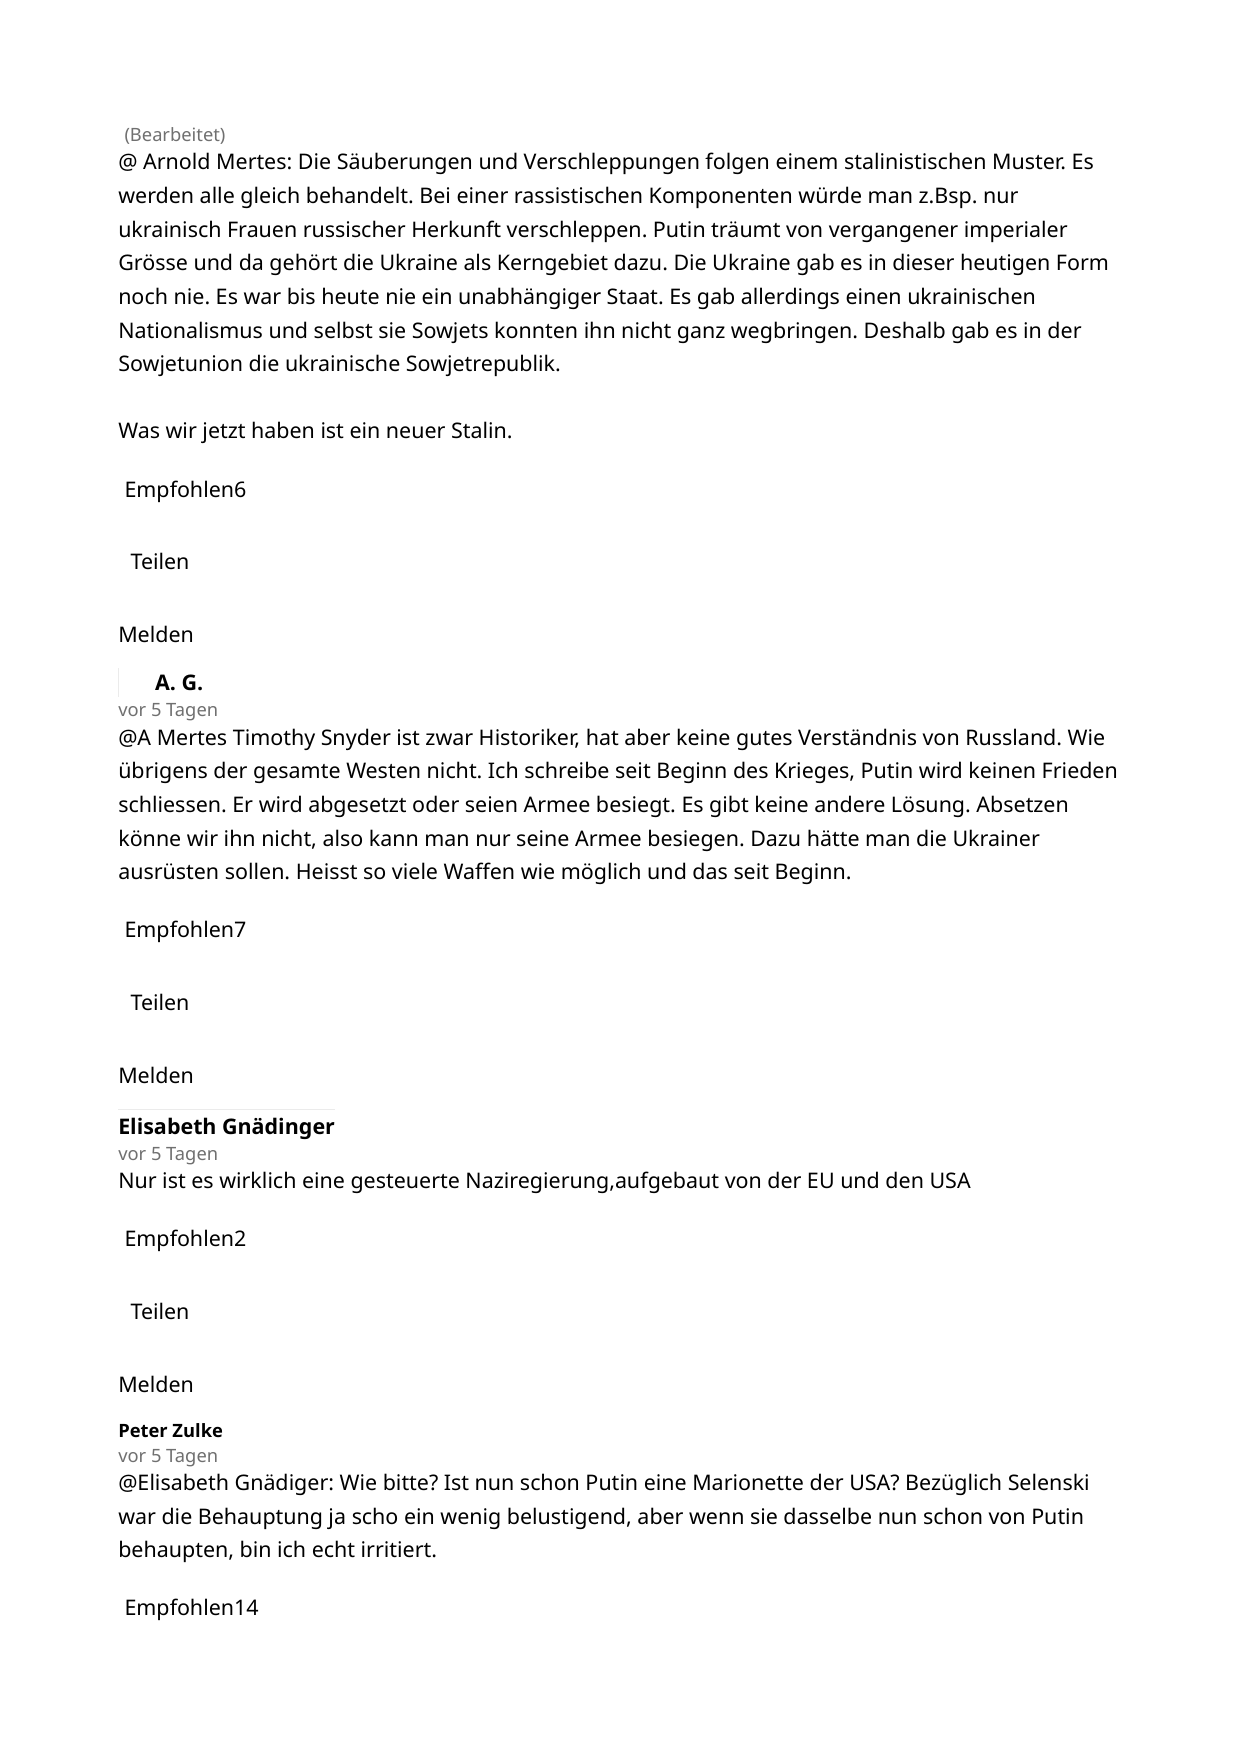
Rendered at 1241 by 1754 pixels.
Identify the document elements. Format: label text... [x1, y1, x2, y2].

text Peter Zulke [118, 1417, 1110, 1442]
text vor 5 Tagen [118, 697, 1122, 722]
text vor 5 Tagen [118, 1442, 1122, 1467]
text Melden [118, 1060, 1122, 1089]
text Empfohlen14 [124, 1593, 1122, 1622]
text A. G. [119, 668, 1110, 697]
text Empfohlen2 [124, 1224, 1122, 1253]
text Melden [118, 619, 1122, 649]
text Melden [118, 1369, 1122, 1398]
text @ Arnold Mertes: Die Säuberungen und Verschleppungen folgen einem stalinistischen Muster. Es werden alle gleich behandelt. Bei einer rassistischen Komponenten würde man z.Bsp. nur ukrainisch Frauen russischer Herkunft verschleppen. Putin träumt von vergangener imperialer Grösse und da gehört die Ukraine als Kerngebiet dazu. Die Ukraine gab es in dieser heutigen Form noch nie. Es war bis heute nie ein unabhängiger Staat. Es gab allerdings einen ukrainischen Nationalismus und selbst sie Sowjets konnten ihn nicht ganz wegbringen. Deshalb gab es in der Sowjetunion die ukrainische Sowjetrepublik. Was wir jetzt haben ist ein neuer Stalin. [118, 147, 1122, 445]
text Elisabeth Gnädinger [118, 1108, 1110, 1141]
text (Bearbeitet) [118, 118, 1122, 147]
text Empfohlen6 [124, 474, 1122, 503]
text Nur ist es wirklich eine gesteuerte Naziregierung,aufgebaut von der EU und den USA [118, 1166, 1122, 1195]
text Teilen [130, 987, 1122, 1017]
text vor 5 Tagen [118, 1141, 1122, 1166]
text @Elisabeth Gnädiger: Wie bitte? Ist nun schon Putin eine Marionette der USA? Bezüglich Selenski war die Behauptung ja scho ein wenig belustigend, aber wenn sie dasselbe nun schon von Putin behaupten, bin ich echt irritiert. [118, 1467, 1122, 1564]
text @A Mertes Timothy Snyder ist zwar Historiker, hat aber keine gutes Verständnis von Russland. Wie übrigens der gesamte Westen nicht. Ich schreibe seit Beginn des Krieges, Putin wird keinen Frieden schliessen. Er wird abgesetzt oder seien Armee besiegt. Es gibt keine andere Lösung. Absetzen könne wir ihn nicht, also kann man nur seine Armee besiegen. Dazu hätte man die Ukrainer ausrüsten sollen. Heisst so viele Waffen wie möglich und das seit Beginn. [118, 722, 1122, 886]
text Empfohlen7 [124, 915, 1122, 944]
text Teilen [130, 1297, 1122, 1326]
text Teilen [130, 547, 1122, 576]
